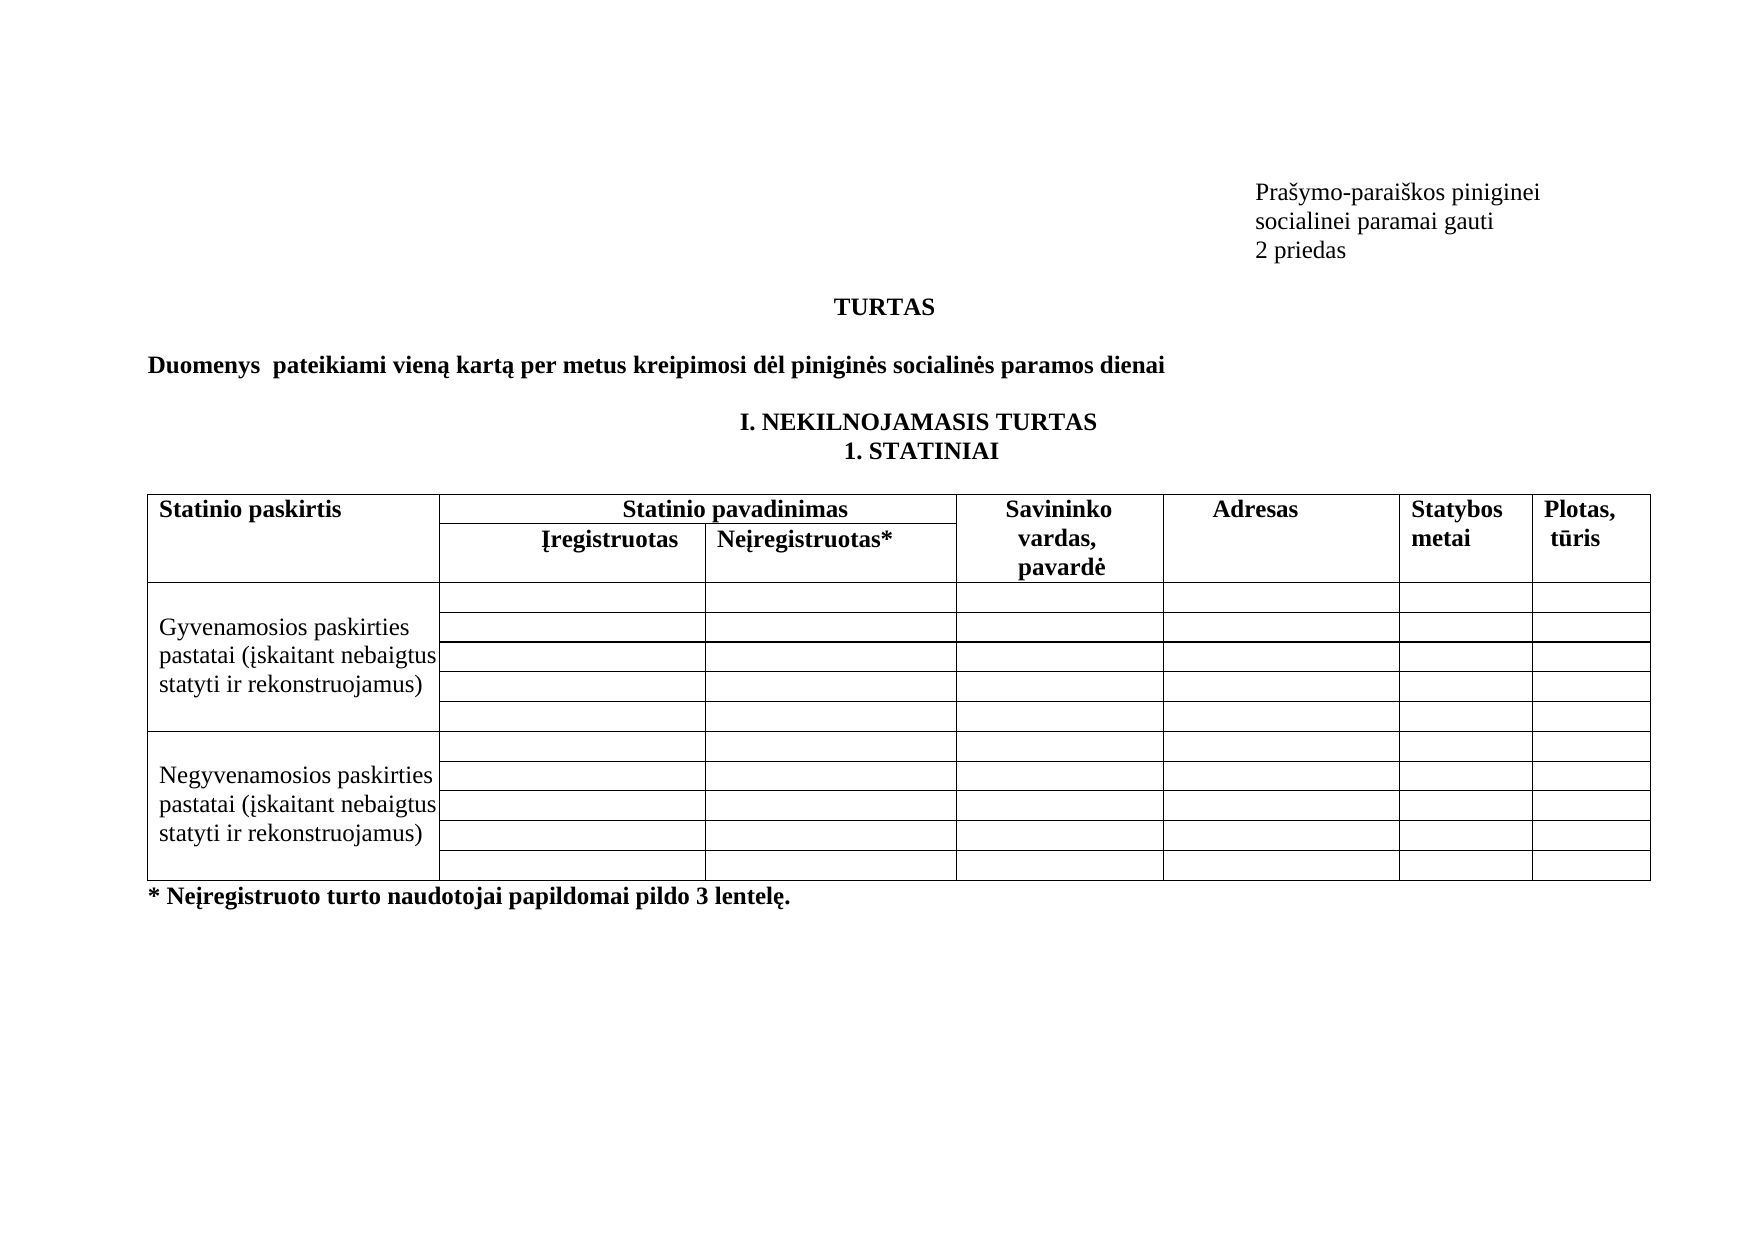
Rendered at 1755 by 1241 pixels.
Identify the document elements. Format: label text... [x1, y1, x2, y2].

table_cell [440, 851, 705, 880]
table_header Statinio paskirtis [148, 495, 439, 582]
table_header Statinio pavadinimas [440, 495, 956, 523]
table_cell [1533, 643, 1650, 671]
table_cell [1164, 672, 1399, 701]
table_cell [1400, 643, 1532, 671]
table_cell [440, 821, 705, 850]
table_cell [1533, 613, 1650, 641]
text 1. STATINIAI [148, 436, 1695, 465]
table_cell [1400, 791, 1532, 820]
table_cell [440, 643, 705, 671]
table_cell [440, 702, 705, 731]
text Prašymo-paraiškos piniginei [1255, 177, 1695, 206]
table_cell [1533, 762, 1650, 790]
table_cell Gyvenamosios paskirties pastatai (įskaitant nebaigtus statyti ir rekonstruojamus) [148, 583, 439, 731]
table_cell [957, 702, 1163, 731]
table_cell [706, 732, 956, 761]
table_cell [440, 762, 705, 790]
table_cell [1533, 791, 1650, 820]
table_cell [1164, 851, 1399, 880]
table_cell [1400, 851, 1532, 880]
table_cell [440, 672, 705, 701]
table_cell [706, 821, 956, 850]
table_cell [957, 583, 1163, 612]
table_cell [706, 672, 956, 701]
table_cell [957, 791, 1163, 820]
table_cell [440, 732, 705, 761]
table_cell [1533, 672, 1650, 701]
table_cell [1533, 851, 1650, 880]
table_cell [1533, 583, 1650, 612]
table_cell [1164, 732, 1399, 761]
table_cell [706, 762, 956, 790]
table_cell [957, 821, 1163, 850]
table_cell [1400, 702, 1532, 731]
table_cell [1164, 613, 1399, 641]
table_cell [1164, 821, 1399, 850]
text Duomenys pateikiami vieną kartą per metus kreipimosi dėl piniginės socialinės paramos dienai [148, 350, 1695, 378]
table_cell [957, 851, 1163, 880]
table_cell [957, 732, 1163, 761]
table_cell [1164, 643, 1399, 671]
table_cell [706, 791, 956, 820]
table_cell [957, 762, 1163, 790]
table_cell Įregistruotas [440, 524, 705, 582]
table_cell [706, 702, 956, 731]
table_cell [706, 851, 956, 880]
table_header Savininko vardas, pavardė [957, 495, 1163, 582]
table_cell [440, 791, 705, 820]
table_header Statybos metai [1400, 495, 1532, 582]
table_cell [706, 583, 956, 612]
table_cell [1533, 702, 1650, 731]
table_cell [957, 672, 1163, 701]
table_cell [1533, 821, 1650, 850]
table_cell [957, 643, 1163, 671]
table_cell Negyvenamosios paskirties pastatai (įskaitant nebaigtus statyti ir rekonstruojamus) [148, 732, 439, 880]
table_cell [957, 613, 1163, 641]
table_cell [1164, 791, 1399, 820]
text I. NEKILNOJAMASIS TURTAS [148, 407, 1695, 436]
table_header Adresas [1164, 495, 1399, 582]
table_cell [1400, 732, 1532, 761]
table_cell [1400, 583, 1532, 612]
table_cell [706, 613, 956, 641]
table_cell [1164, 583, 1399, 612]
table_cell [1400, 762, 1532, 790]
table_cell [1400, 672, 1532, 701]
table_cell [1164, 762, 1399, 790]
text socialinei paramai gauti [1255, 206, 1695, 235]
text 2 priedas [1255, 235, 1695, 263]
text * Neįregistruoto turto naudotojai papildomai pildo 3 lentelę. [148, 881, 1621, 909]
table_cell [1533, 732, 1650, 761]
table_header Plotas, tūris [1533, 495, 1650, 582]
table_cell [1400, 613, 1532, 641]
table_cell [1400, 821, 1532, 850]
table_cell [1164, 702, 1399, 731]
table_cell [440, 583, 705, 612]
table_cell Neįregistruotas* [706, 524, 956, 582]
table_cell [440, 613, 705, 641]
text TURTAS [148, 292, 1621, 321]
table_cell [706, 643, 956, 671]
